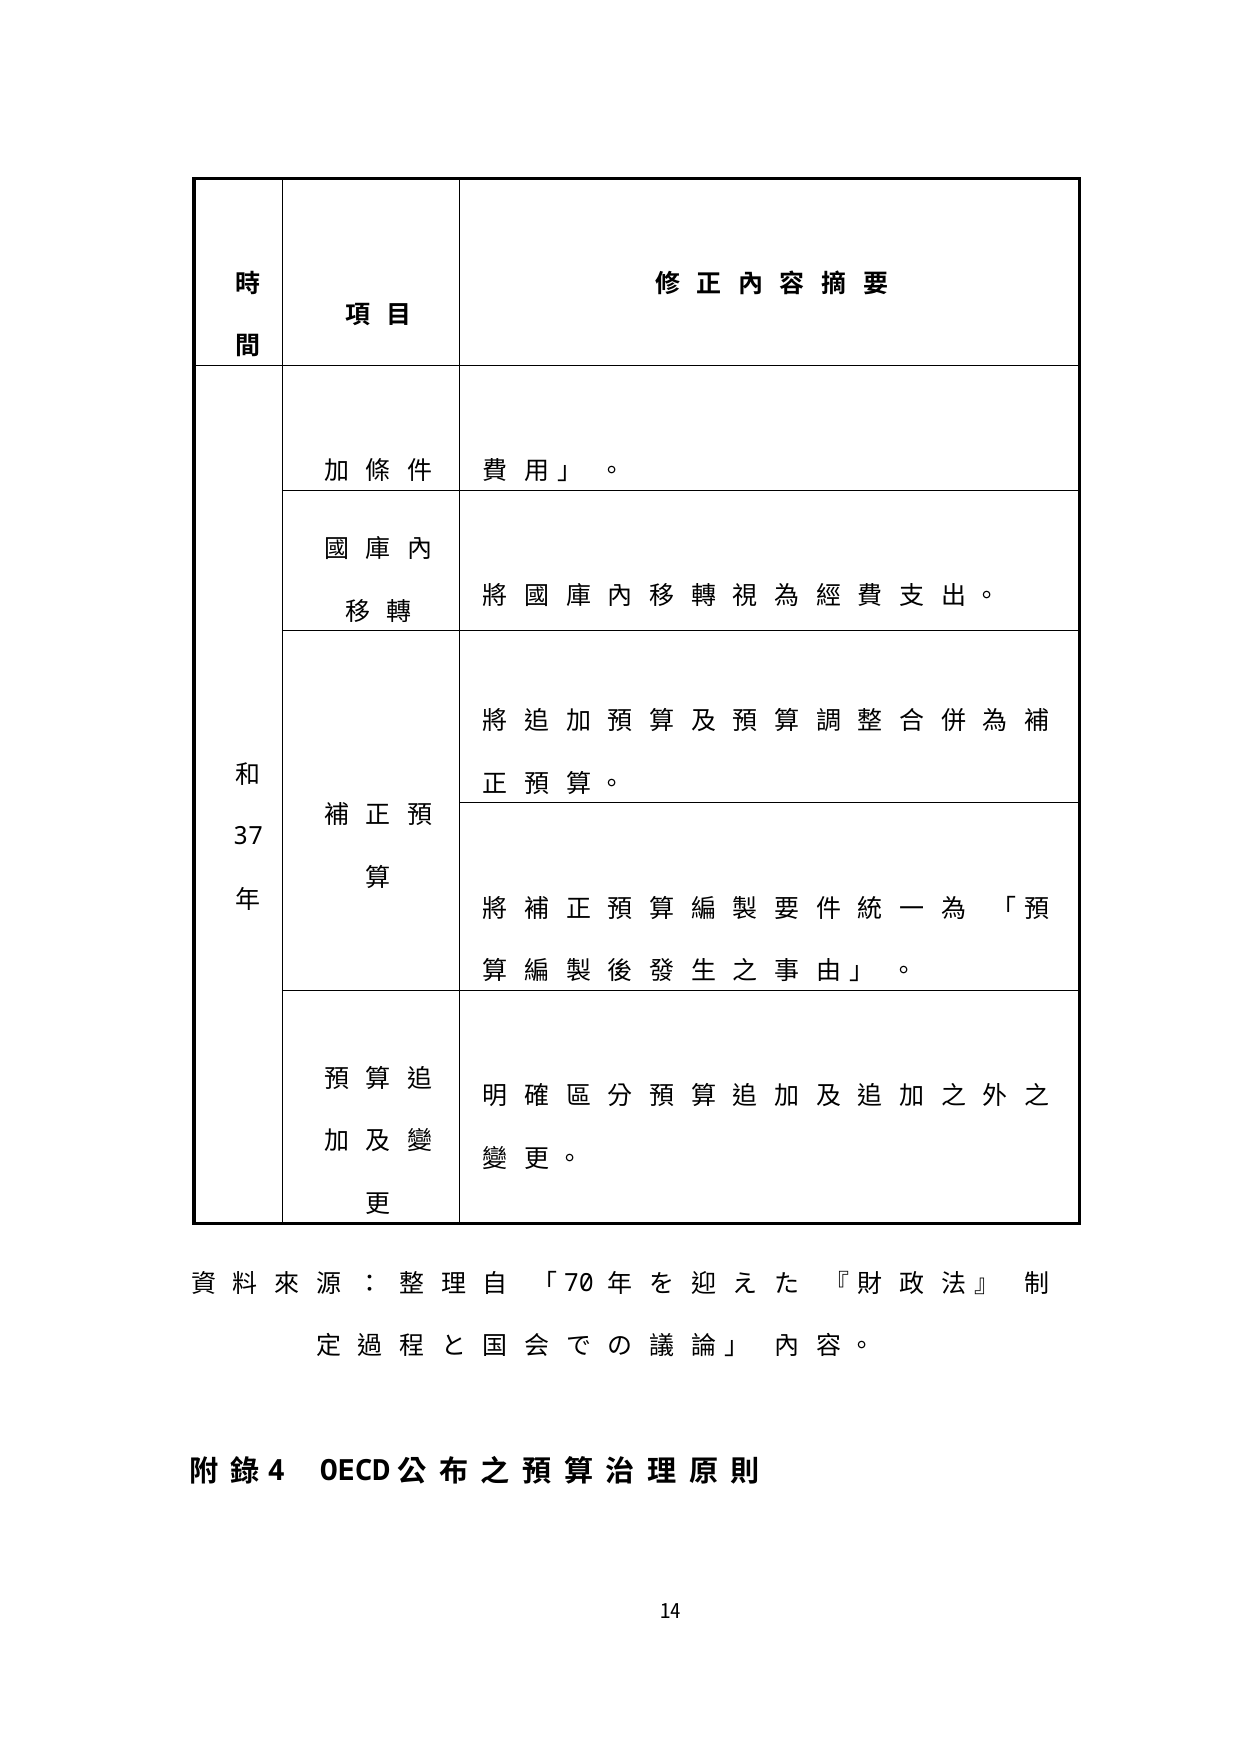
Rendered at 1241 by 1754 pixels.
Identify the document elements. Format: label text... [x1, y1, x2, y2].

table_header 修正內容摘要 [460, 180, 1078, 365]
text 附錄4 OECD公布之預算治理原則 [183, 1427, 1102, 1490]
table_cell 將國庫內移轉視為經費支出。 [460, 491, 1078, 630]
table_cell 和37年 [196, 366, 282, 1222]
table_cell 將補正預算編製要件統一為「預算編製後發生之事由」。 [460, 803, 1078, 990]
text 資料來源：整理自「70年を迎えた『財政法』制定過程と国会での議論」內容。 [183, 1240, 1058, 1365]
table_cell 國庫內移轉 [283, 491, 459, 630]
table_cell 加條件 [283, 366, 459, 490]
table_cell 補正預算 [283, 631, 459, 990]
table_cell 明確區分預算追加及追加之外之變更。 [460, 991, 1078, 1222]
table_header 時間 [196, 180, 282, 365]
table_cell 預算追加及變更 [283, 991, 459, 1222]
table_header 項目 [283, 180, 459, 365]
table_cell 費用」。 [460, 366, 1078, 490]
table_cell 將追加預算及預算調整合併為補正預算。 [460, 631, 1078, 802]
